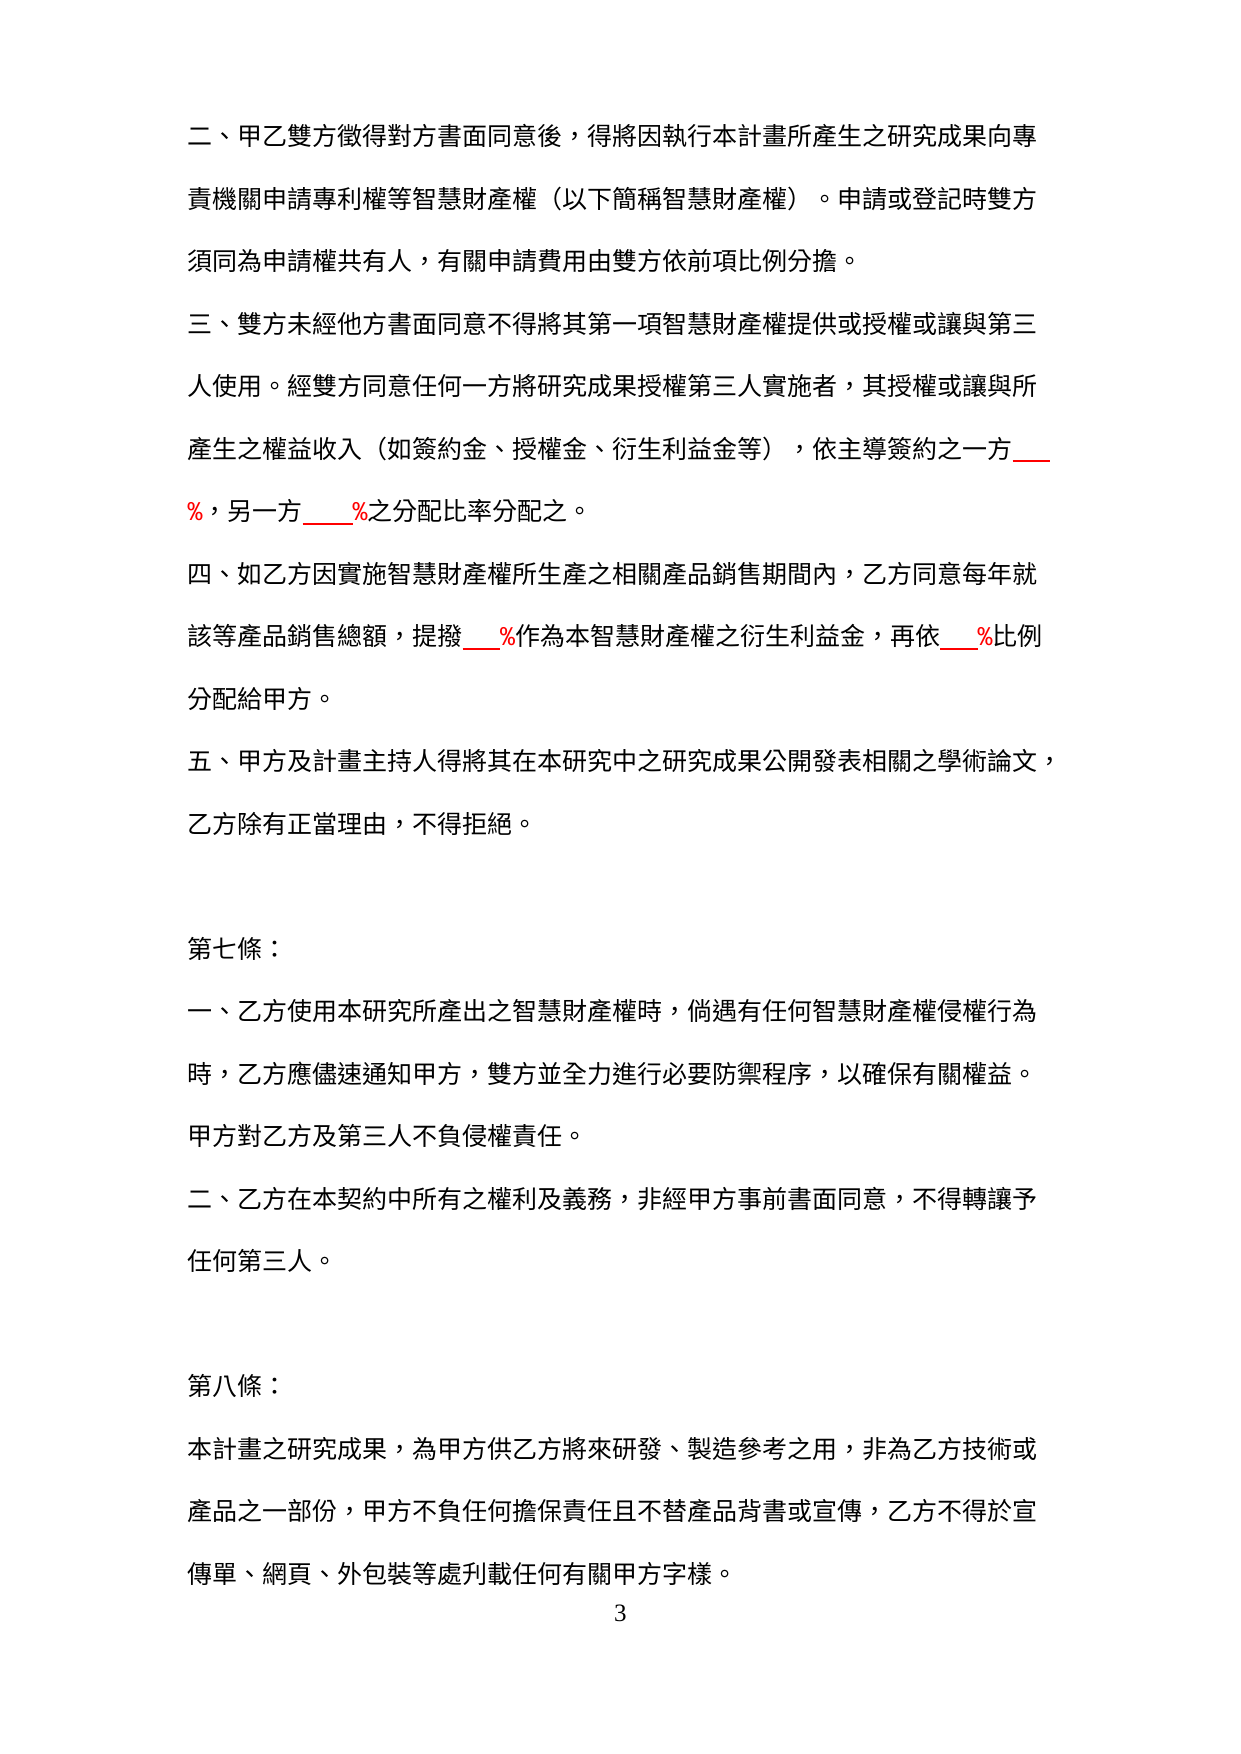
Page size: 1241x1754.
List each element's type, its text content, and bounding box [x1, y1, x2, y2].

text 三、雙方未經他方書面同意不得將其第一項智慧財產權提供或授權或讓與第三人使用。經雙方同意任何一方將研究成果授權第三人實施者，其授權或讓與所產生之權益收入（如簽約金、授權金、衍生利益金等），依主導簽約之一方 %，另一方 %之分配比率分配之。 [187, 281, 1053, 531]
text 第七條： [187, 906, 1053, 968]
text 二、乙方在本契約中所有之權利及義務，非經甲方事前書面同意，不得轉讓予任何第三人。 [187, 1156, 1053, 1281]
text 第八條： [187, 1343, 1053, 1406]
text 本計畫之研究成果，為甲方供乙方將來研發、製造參考之用，非為乙方技術或產品之一部份，甲方不負任何擔保責任且不替產品背書或宣傳，乙方不得於宣傳單、網頁、外包裝等處刋載任何有關甲方字樣。 [187, 1406, 1053, 1593]
text 五、甲方及計畫主持人得將其在本研究中之研究成果公開發表相關之學術論文，乙方除有正當理由，不得拒絕。 [187, 718, 1053, 843]
text 一、乙方使用本研究所產出之智慧財產權時，倘遇有任何智慧財產權侵權行為時，乙方應儘速通知甲方，雙方並全力進行必要防禦程序，以確保有關權益。甲方對乙方及第三人不負侵權責任。 [187, 968, 1053, 1156]
text 四、如乙方因實施智慧財產權所生產之相關產品銷售期間內，乙方同意每年就該等產品銷售總額，提撥 %作為本智慧財產權之衍生利益金，再依 %比例分配給甲方。 [187, 531, 1053, 718]
text 二、甲乙雙方徵得對方書面同意後，得將因執行本計畫所產生之研究成果向專責機關申請專利權等智慧財產權（以下簡稱智慧財產權）。申請或登記時雙方須同為申請權共有人，有關申請費用由雙方依前項比例分擔。 [187, 93, 1053, 281]
